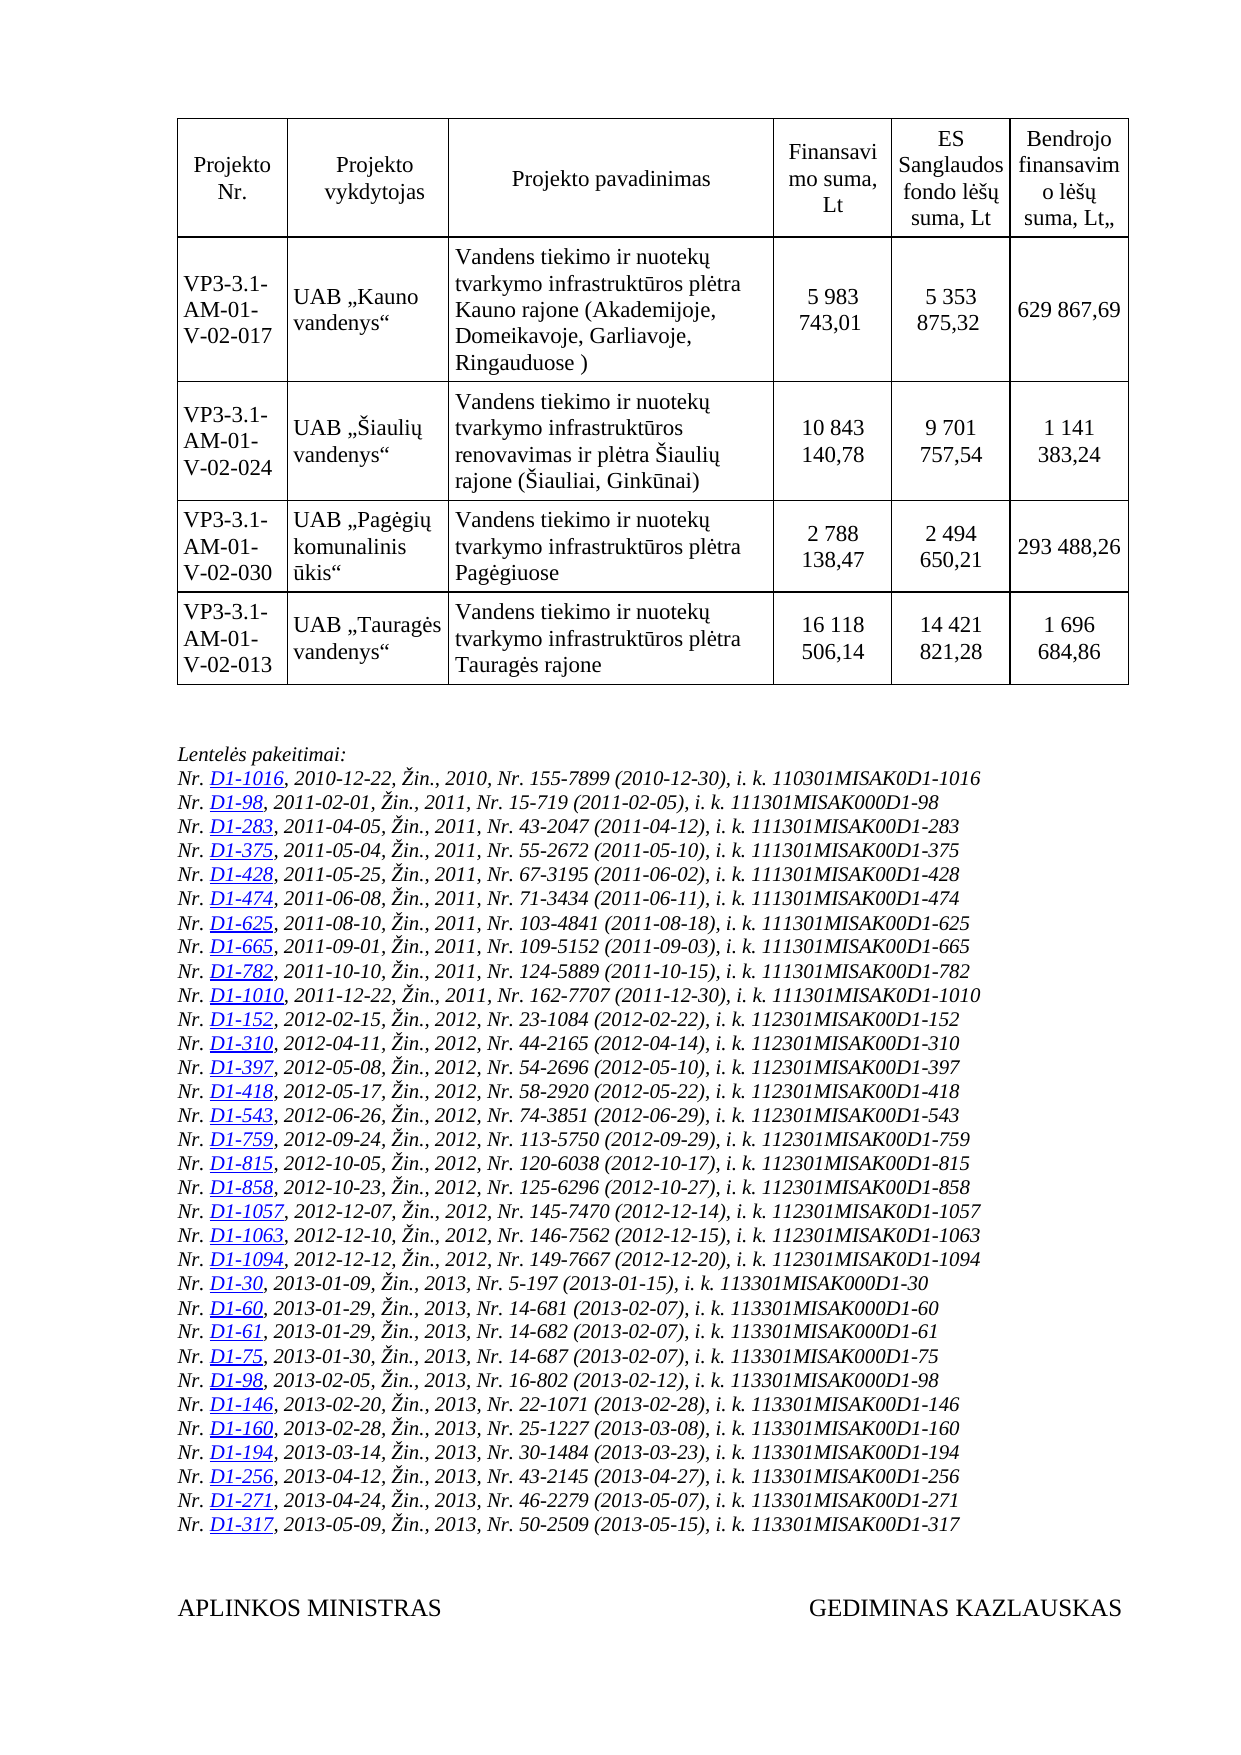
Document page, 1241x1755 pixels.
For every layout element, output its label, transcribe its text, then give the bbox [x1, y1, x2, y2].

text Nr. D1-283, 2011-04-05, Žin., 2011, Nr. 43-2047 (2011-04-12), i. k. 111301MISAK00D1-283 [177, 814, 1122, 838]
table_cell Vandens tiekimo ir nuotekų tvarkymo infrastruktūros plėtra Kauno rajone (Akademijoje, Domeikavoje, Garliavoje, Ringauduose ) [449, 238, 773, 381]
table_header Finansavimo suma, Lt [774, 119, 891, 236]
text Nr. D1-1016, 2010-12-22, Žin., 2010, Nr. 155-7899 (2010-12-30), i. k. 110301MISAK0D1-1016 [177, 766, 1122, 790]
text Nr. D1-98, 2011-02-01, Žin., 2011, Nr. 15-719 (2011-02-05), i. k. 111301MISAK000D1-98 [177, 790, 1122, 814]
table_cell Vandens tiekimo ir nuotekų tvarkymo infrastruktūros plėtra Tauragės rajone [449, 593, 773, 683]
table_cell 10 843 140,78 [774, 382, 891, 499]
table_header Projekto pavadinimas [449, 119, 773, 236]
text Nr. D1-858, 2012-10-23, Žin., 2012, Nr. 125-6296 (2012-10-27), i. k. 112301MISAK00D1-858 [177, 1175, 1122, 1199]
table_cell 2 788 138,47 [774, 501, 891, 591]
table_cell UAB „Tauragės vandenys“ [288, 593, 448, 683]
text Nr. D1-61, 2013-01-29, Žin., 2013, Nr. 14-682 (2013-02-07), i. k. 113301MISAK000D1-61 [177, 1319, 1122, 1343]
text Nr. D1-1094, 2012-12-12, Žin., 2012, Nr. 149-7667 (2012-12-20), i. k. 112301MISAK0D1-1094 [177, 1247, 1122, 1271]
table_cell Vandens tiekimo ir nuotekų tvarkymo infrastruktūros plėtra Pagėgiuose [449, 501, 773, 591]
text Nr. D1-317, 2013-05-09, Žin., 2013, Nr. 50-2509 (2013-05-15), i. k. 113301MISAK00D1-317 [177, 1512, 1122, 1536]
table_header Projekto vykdytojas [288, 119, 448, 236]
text Nr. D1-75, 2013-01-30, Žin., 2013, Nr. 14-687 (2013-02-07), i. k. 113301MISAK000D1-75 [177, 1343, 1122, 1368]
text Nr. D1-543, 2012-06-26, Žin., 2012, Nr. 74-3851 (2012-06-29), i. k. 112301MISAK00D1-543 [177, 1103, 1122, 1127]
text Nr. D1-160, 2013-02-28, Žin., 2013, Nr. 25-1227 (2013-03-08), i. k. 113301MISAK00D1-160 [177, 1416, 1122, 1440]
text Nr. D1-1057, 2012-12-07, Žin., 2012, Nr. 145-7470 (2012-12-14), i. k. 112301MISAK0D1-1057 [177, 1199, 1122, 1223]
text Nr. D1-428, 2011-05-25, Žin., 2011, Nr. 67-3195 (2011-06-02), i. k. 111301MISAK00D1-428 [177, 862, 1122, 886]
text Nr. D1-152, 2012-02-15, Žin., 2012, Nr. 23-1084 (2012-02-22), i. k. 112301MISAK00D1-152 [177, 1007, 1122, 1031]
table_cell 9 701 757,54 [892, 382, 1009, 499]
table_cell UAB „Šiaulių vandenys“ [288, 382, 448, 499]
text Nr. D1-625, 2011-08-10, Žin., 2011, Nr. 103-4841 (2011-08-18), i. k. 111301MISAK00D1-625 [177, 910, 1122, 934]
text Nr. D1-310, 2012-04-11, Žin., 2012, Nr. 44-2165 (2012-04-14), i. k. 112301MISAK00D1-310 [177, 1031, 1122, 1055]
text Nr. D1-1010, 2011-12-22, Žin., 2011, Nr. 162-7707 (2011-12-30), i. k. 111301MISAK0D1-1010 [177, 983, 1122, 1007]
table_cell 293 488,26 [1011, 501, 1128, 591]
text Aplinkos ministras Gediminas Kazlauskas [177, 1593, 1122, 1622]
table_cell 5 983 743,01 [774, 238, 891, 381]
text Nr. D1-194, 2013-03-14, Žin., 2013, Nr. 30-1484 (2013-03-23), i. k. 113301MISAK00D1-194 [177, 1440, 1122, 1464]
table_cell 1 141 383,24 [1011, 382, 1128, 499]
text Nr. D1-1063, 2012-12-10, Žin., 2012, Nr. 146-7562 (2012-12-15), i. k. 112301MISAK0D1-1063 [177, 1223, 1122, 1247]
text Nr. D1-474, 2011-06-08, Žin., 2011, Nr. 71-3434 (2011-06-11), i. k. 111301MISAK00D1-474 [177, 886, 1122, 910]
text Lentelės pakeitimai: [177, 742, 1122, 766]
table_cell VP3-3.1-AM-01-V-02-024 [178, 382, 287, 499]
table_cell 629 867,69 [1011, 238, 1128, 381]
table_cell UAB „Kauno vandenys“ [288, 238, 448, 381]
text Nr. D1-418, 2012-05-17, Žin., 2012, Nr. 58-2920 (2012-05-22), i. k. 112301MISAK00D1-418 [177, 1079, 1122, 1103]
text Nr. D1-397, 2012-05-08, Žin., 2012, Nr. 54-2696 (2012-05-10), i. k. 112301MISAK00D1-397 [177, 1055, 1122, 1079]
text Nr. D1-665, 2011-09-01, Žin., 2011, Nr. 109-5152 (2011-09-03), i. k. 111301MISAK00D1-665 [177, 934, 1122, 958]
text Nr. D1-30, 2013-01-09, Žin., 2013, Nr. 5-197 (2013-01-15), i. k. 113301MISAK000D1-30 [177, 1271, 1122, 1295]
text Nr. D1-375, 2011-05-04, Žin., 2011, Nr. 55-2672 (2011-05-10), i. k. 111301MISAK00D1-375 [177, 838, 1122, 862]
table_cell VP3-3.1-AM-01-V-02-030 [178, 501, 287, 591]
text Nr. D1-98, 2013-02-05, Žin., 2013, Nr. 16-802 (2013-02-12), i. k. 113301MISAK000D1-98 [177, 1368, 1122, 1392]
table_cell 16 118 506,14 [774, 593, 891, 683]
table_cell 5 353 875,32 [892, 238, 1009, 381]
table_cell 14 421 821,28 [892, 593, 1009, 683]
table_cell Vandens tiekimo ir nuotekų tvarkymo infrastruktūros renovavimas ir plėtra Šiaulių rajone (Šiauliai, Ginkūnai) [449, 382, 773, 499]
text Nr. D1-815, 2012-10-05, Žin., 2012, Nr. 120-6038 (2012-10-17), i. k. 112301MISAK00D1-815 [177, 1151, 1122, 1175]
table_cell UAB „Pagėgių komunalinis ūkis“ [288, 501, 448, 591]
text Nr. D1-759, 2012-09-24, Žin., 2012, Nr. 113-5750 (2012-09-29), i. k. 112301MISAK00D1-759 [177, 1127, 1122, 1151]
text Nr. D1-271, 2013-04-24, Žin., 2013, Nr. 46-2279 (2013-05-07), i. k. 113301MISAK00D1-271 [177, 1488, 1122, 1512]
table_cell VP3-3.1-AM-01-V-02-017 [178, 238, 287, 381]
text Nr. D1-60, 2013-01-29, Žin., 2013, Nr. 14-681 (2013-02-07), i. k. 113301MISAK000D1-60 [177, 1295, 1122, 1319]
text Nr. D1-256, 2013-04-12, Žin., 2013, Nr. 43-2145 (2013-04-27), i. k. 113301MISAK00D1-256 [177, 1464, 1122, 1488]
table_cell VP3-3.1-AM-01-V-02-013 [178, 593, 287, 683]
table_header Bendrojo finansavimo lėšų suma, Lt„ [1011, 119, 1128, 236]
table_cell 2 494 650,21 [892, 501, 1009, 591]
table_cell 1 696 684,86 [1011, 593, 1128, 683]
table_header ES Sanglaudos fondo lėšų suma, Lt [892, 119, 1009, 236]
text Nr. D1-146, 2013-02-20, Žin., 2013, Nr. 22-1071 (2013-02-28), i. k. 113301MISAK00D1-146 [177, 1392, 1122, 1416]
table_header Projekto Nr. [178, 119, 287, 236]
text Nr. D1-782, 2011-10-10, Žin., 2011, Nr. 124-5889 (2011-10-15), i. k. 111301MISAK00D1-782 [177, 958, 1122, 983]
